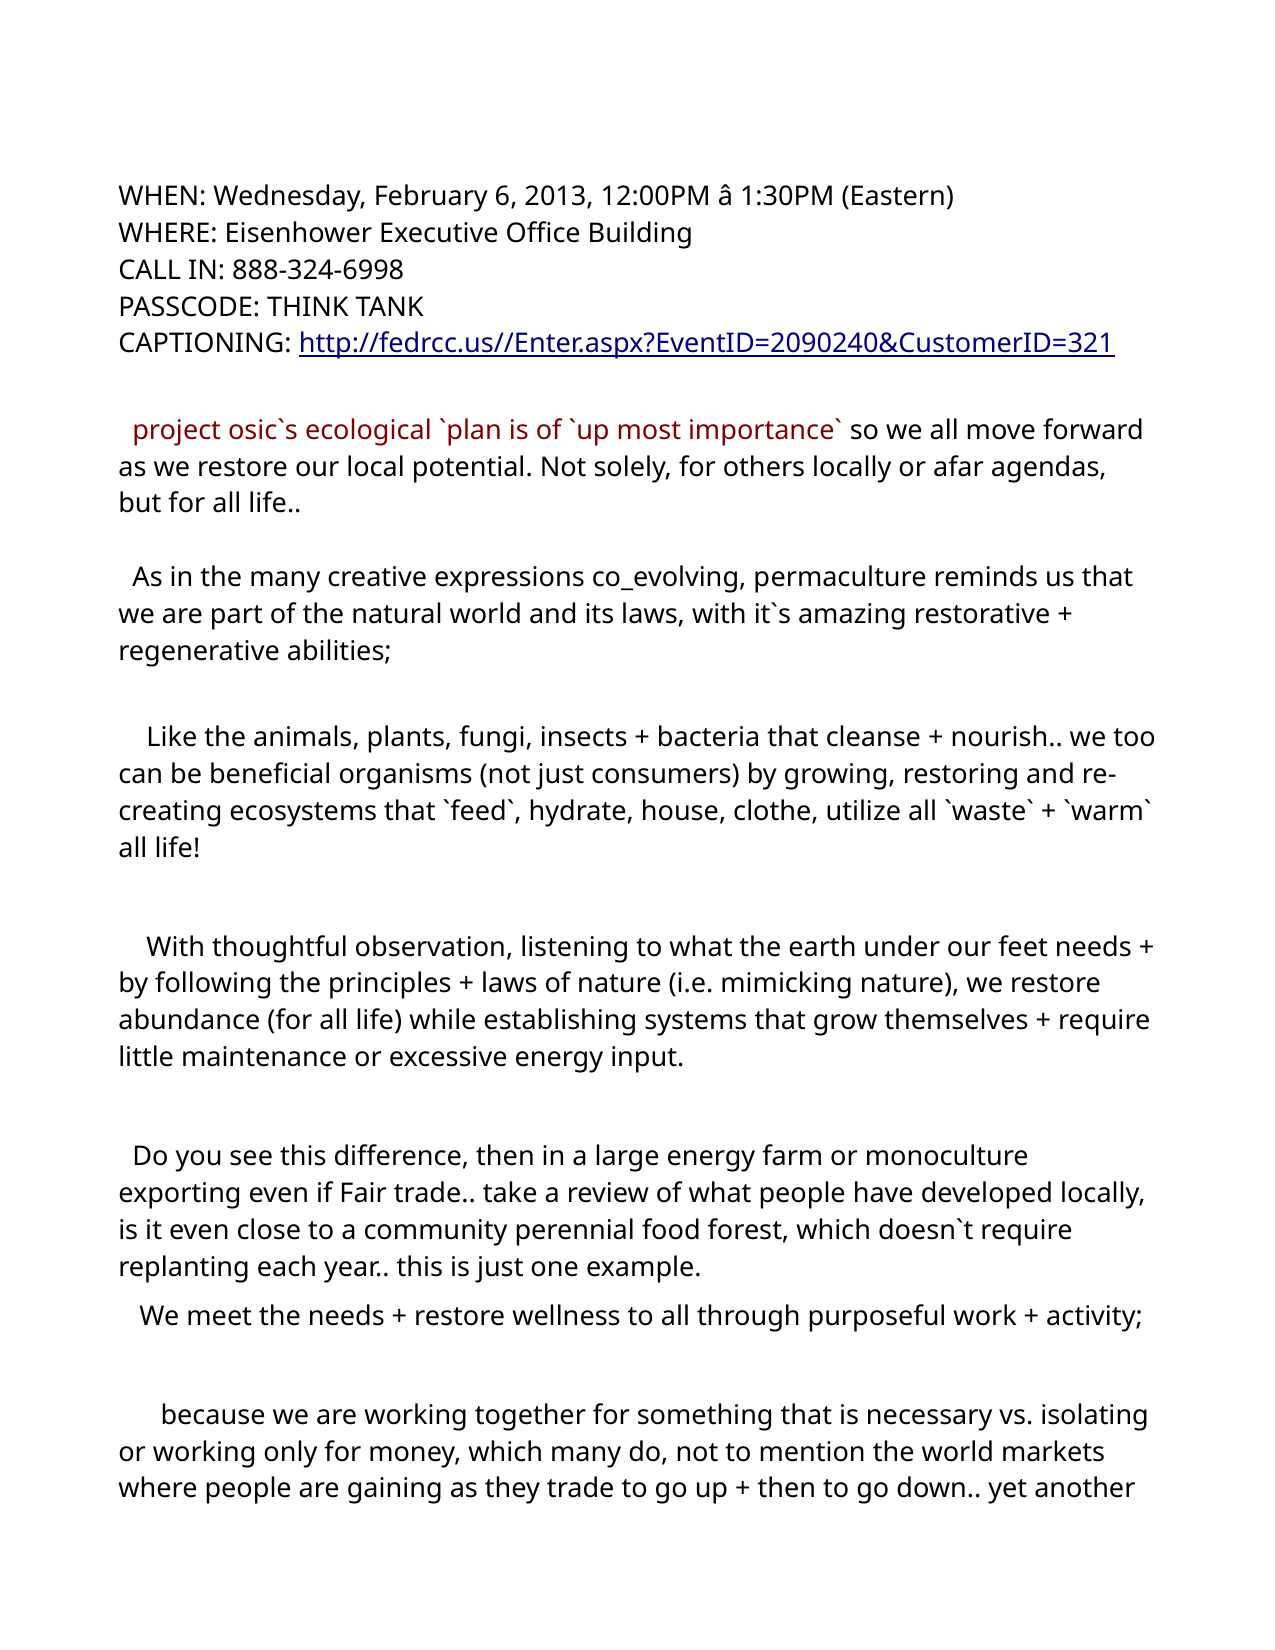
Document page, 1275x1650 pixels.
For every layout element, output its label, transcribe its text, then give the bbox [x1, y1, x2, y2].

text Like the animals, plants, fungi, insects + bacteria that cleanse + nourish.. we too can be beneficial organisms (not just consumers) by growing, restoring and re-creating ecosystems that `feed`, hydrate, house, clothe, utilize all `waste` + `warm` all life! [118, 718, 1157, 865]
text WHEN: Wednesday, February 6, 2013, 12:00PM â 1:30PM (Eastern) WHERE: Eisenhower Executive Office Building CALL IN: 888-324-6998 PASSCODE: THINK TANK CAPTIONING: http://fedrcc.us//Enter.aspx?EventID=2090240&CustomerID=321 [118, 176, 1157, 361]
text Do you see this difference, then in a large energy farm or monoculture exporting even if Fair trade.. take a review of what people have developed locally, is it even close to a community perennial food forest, which doesn`t require replanting each year.. this is just one example. [118, 1136, 1157, 1284]
text project osic`s ecological `plan is of `up most importance` so we all move forward as we restore our local potential. Not solely, for others locally or afar agendas, but for all life.. [118, 410, 1157, 521]
text With thoughtful observation, listening to what the earth under our feet needs + by following the principles + laws of nature (i.e. mimicking nature), we restore abundance (for all life) while establishing systems that grow themselves + require little maintenance or excessive energy input. [118, 927, 1157, 1074]
text As in the many creative expressions co_evolving, permaculture reminds us that we are part of the natural world and its laws, with it`s amazing restorative + regenerative abilities; [118, 558, 1157, 668]
text We meet the needs + restore wellness to all through purposeful work + activity; [118, 1296, 1157, 1333]
text because we are working together for something that is necessary vs. isolating or working only for money, which many do, not to mention the world markets where people are gaining as they trade to go up + then to go down.. yet another [118, 1395, 1157, 1506]
